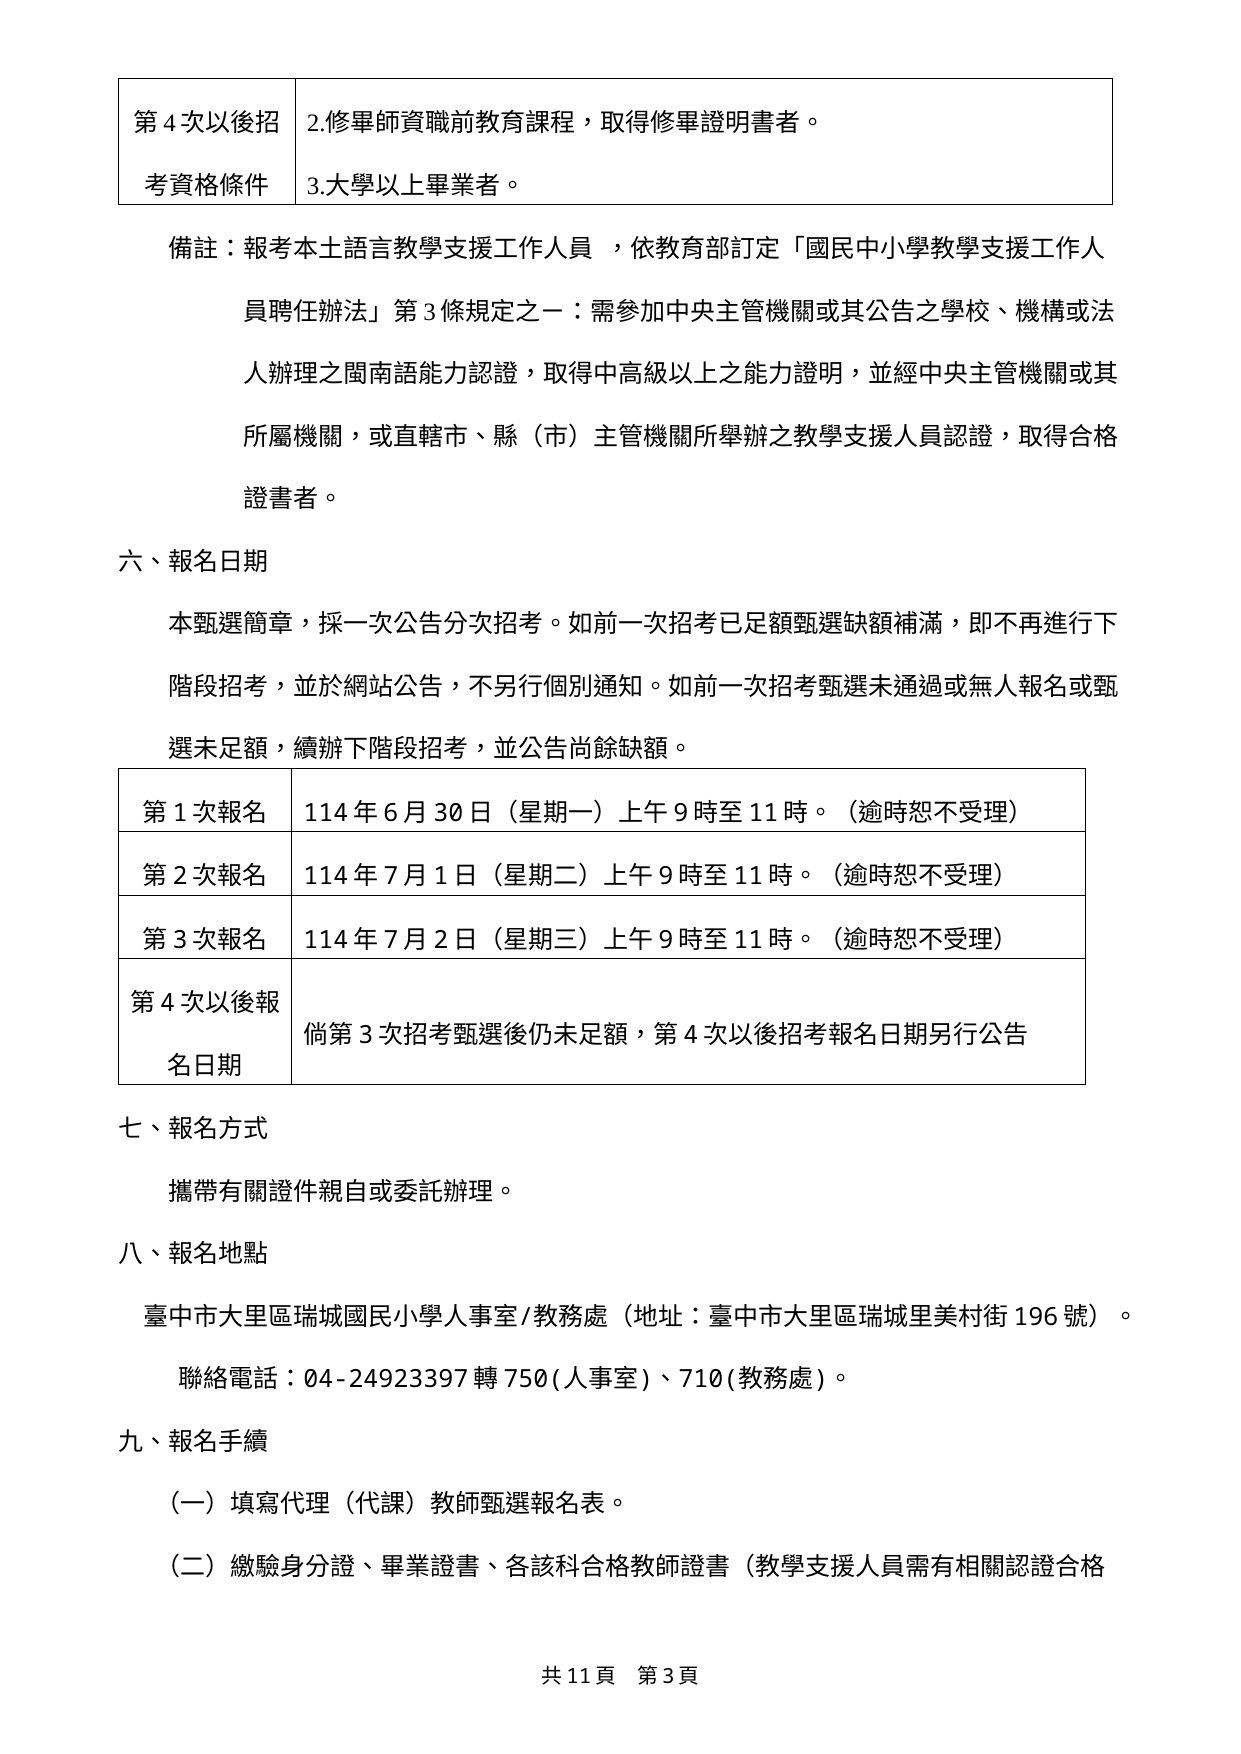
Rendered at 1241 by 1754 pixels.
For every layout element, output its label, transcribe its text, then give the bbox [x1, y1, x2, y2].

table_header 第1次報名 [119, 769, 291, 831]
table_cell 倘第3次招考甄選後仍未足額，第4次以後招考報名日期另行公告 [292, 959, 1085, 1084]
table_header 114年6月30日（星期一）上午9時至11時。（逾時恕不受理） [292, 769, 1085, 831]
table_cell 2.修畢師資職前教育課程，取得修畢證明書者。 3.大學以上畢業者。 [296, 79, 1112, 204]
table_cell 第2次報名 [119, 832, 291, 895]
text （一）填寫代理（代課）教師甄選報名表。 [118, 1460, 1122, 1523]
table_cell 114年7月2日（星期三）上午9時至11時。（逾時恕不受理） [292, 896, 1085, 958]
text 臺中市大里區瑞城國民小學人事室/教務處（地址：臺中市大里區瑞城里美村街196號）。 [118, 1273, 1122, 1335]
table_cell 114年7月1日（星期二）上午9時至11時。（逾時恕不受理） [292, 832, 1085, 895]
table_cell 第4次以後報名日期 [119, 959, 291, 1084]
text 九、報名手續 [118, 1398, 1122, 1460]
text 七、報名方式 攜帶有關證件親自或委託辦理。 [118, 1085, 1122, 1210]
text （二）繳驗身分證、畢業證書、各該科合格教師證書（教學支援人員需有相關認證合格 [156, 1523, 1122, 1585]
text 六、報名日期 本甄選簡章，採一次公告分次招考。如前一次招考已足額甄選缺額補滿，即不再進行下階段招考，並於網站公告，不另行個別通知。如前一次招考甄選未通過或無人報名或甄選未足額，續辦下階段招考，並公告尚餘缺額。 [118, 518, 1122, 768]
text 八、報名地點 [118, 1210, 1122, 1273]
text 聯絡電話：04-24923397轉750(人事室)、710(教務處)。 [118, 1335, 1122, 1398]
table_cell 第4次以後招考資格條件 [119, 79, 295, 204]
table_cell 第3次報名 [119, 896, 291, 958]
text 備註：報考本土語言教學支援工作人員 ，依教育部訂定「國民中小學教學支援工作人員聘任辦法」第3條規定之ㄧ：需參加中央主管機關或其公告之學校、機構或法人辦理之閩南語能力認證，取得中高級以上之能力證明，並經中央主管機關或其所屬機關，或直轄市、縣（市）主管機關所舉辦之教學支援人員認證，取得合格證書者。 [168, 205, 1122, 518]
